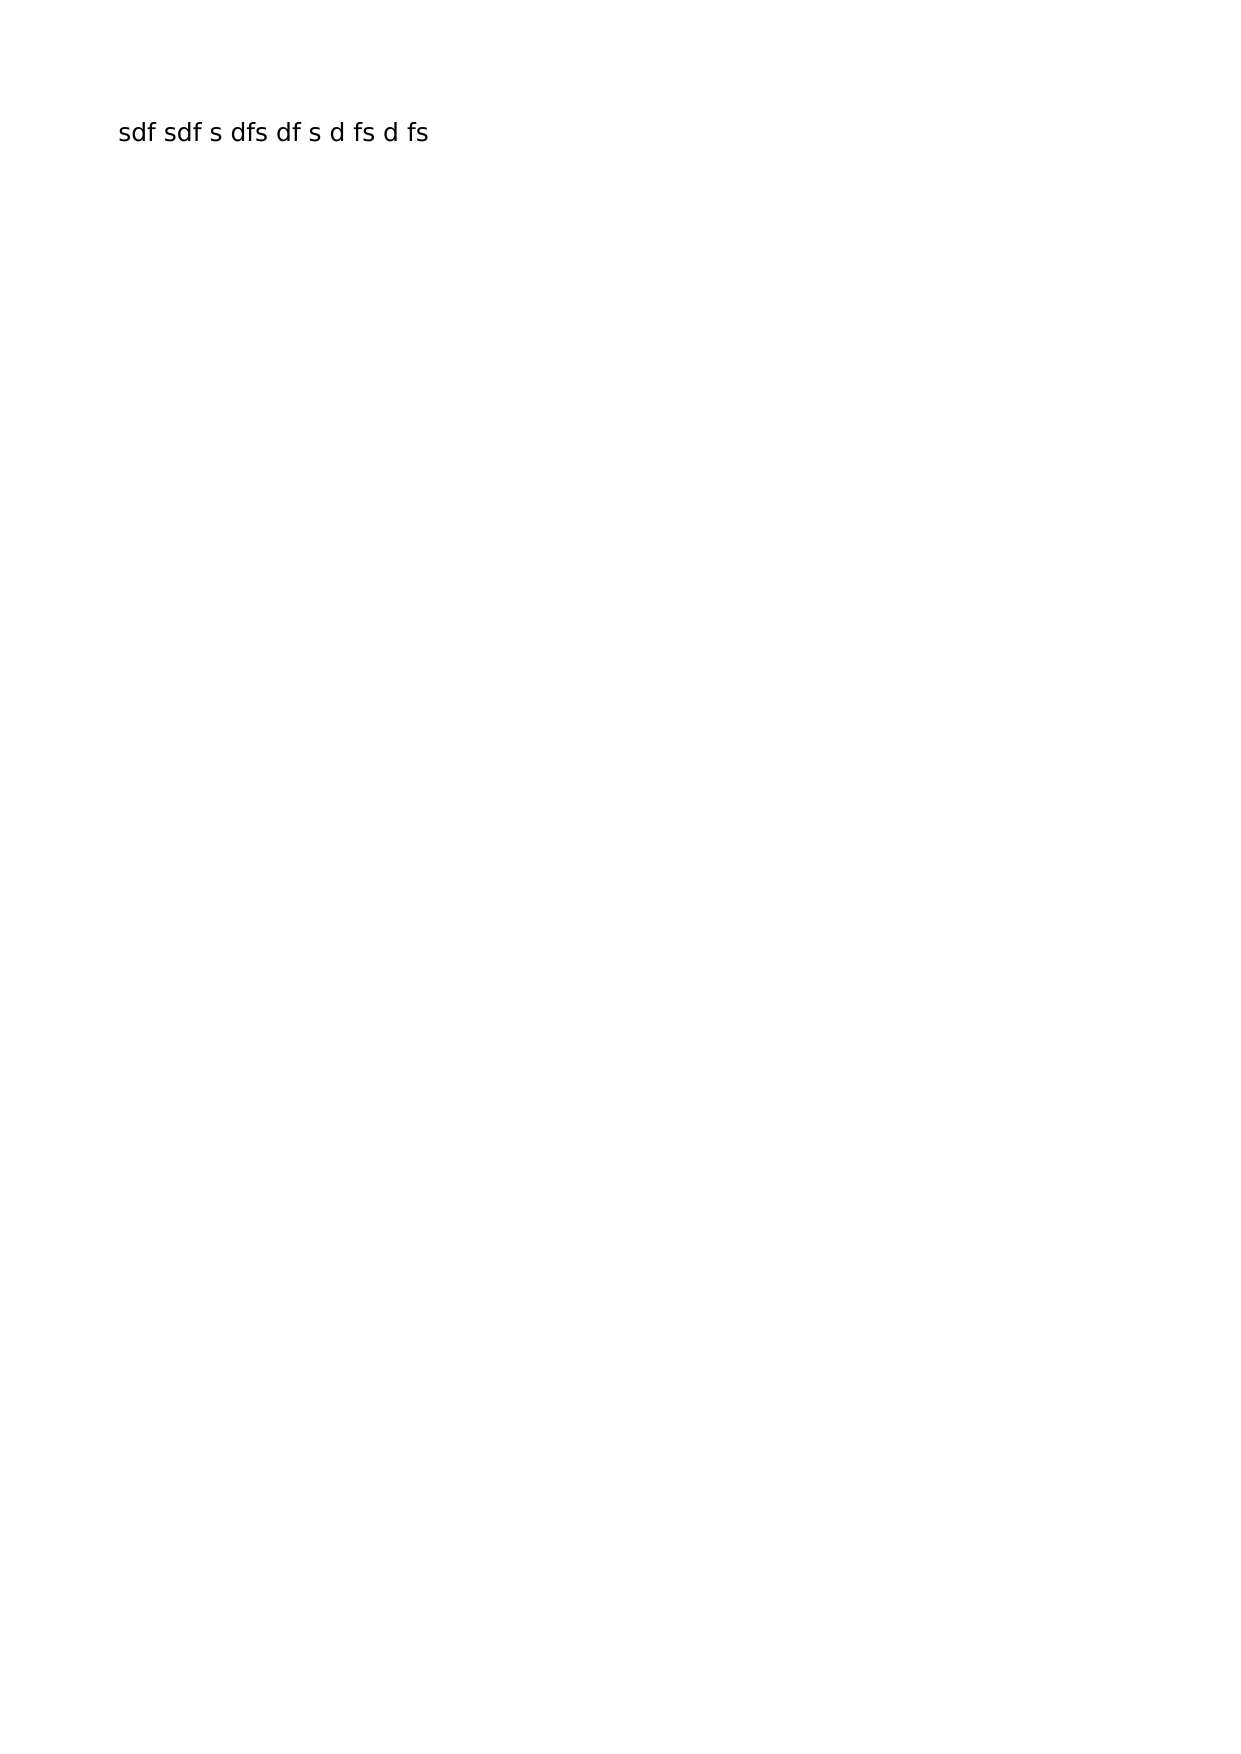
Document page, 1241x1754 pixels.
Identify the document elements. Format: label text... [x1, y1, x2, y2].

text sdf sdf s dfs df s d fs d fs [118, 118, 1122, 147]
